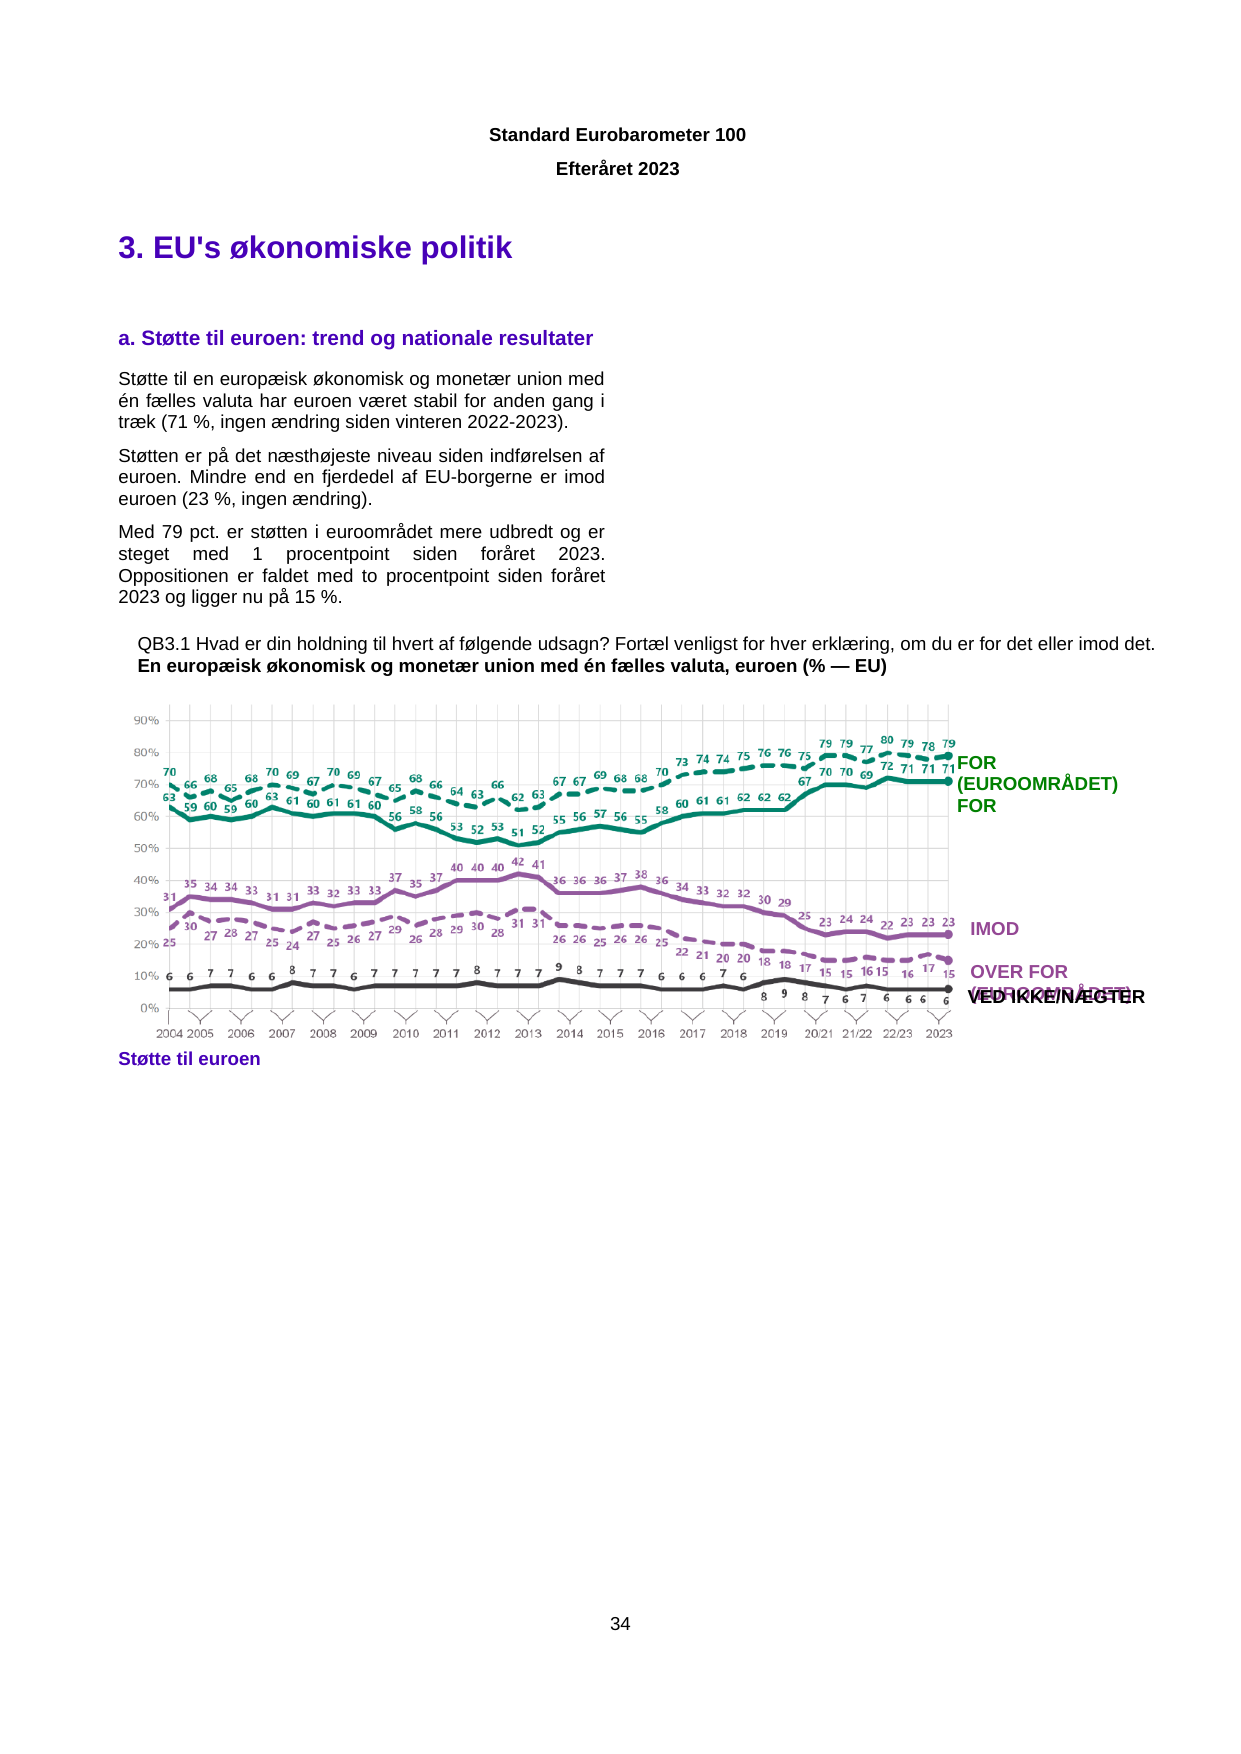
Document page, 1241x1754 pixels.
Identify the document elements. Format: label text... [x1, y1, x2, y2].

subtitle a. Støtte til euroen: trend og nationale resultater [118, 326, 605, 350]
text Støtte til en europæisk økonomisk og monetær union med én fælles valuta har euroen været stabil for anden gang i træk (71 %, ingen ændring siden vinteren 2022-2023). [118, 368, 605, 433]
text Støtten er på det næsthøjeste niveau siden indførelsen af euroen. Mindre end en fjerdedel af EU-borgerne er imod euroen (23 %, ingen ændring). [118, 445, 605, 509]
picture [118, 693, 957, 1048]
text Med 79 pct. er støtten i euroområdet mere udbredt og er steget med 1 procentpoint siden foråret 2023. Oppositionen er faldet med to procentpoint siden foråret 2023 og ligger nu på 15 %. [118, 521, 605, 608]
subtitle 3. EU's økonomiske politik [118, 229, 605, 265]
text Støtte til euroen [118, 638, 1206, 1069]
